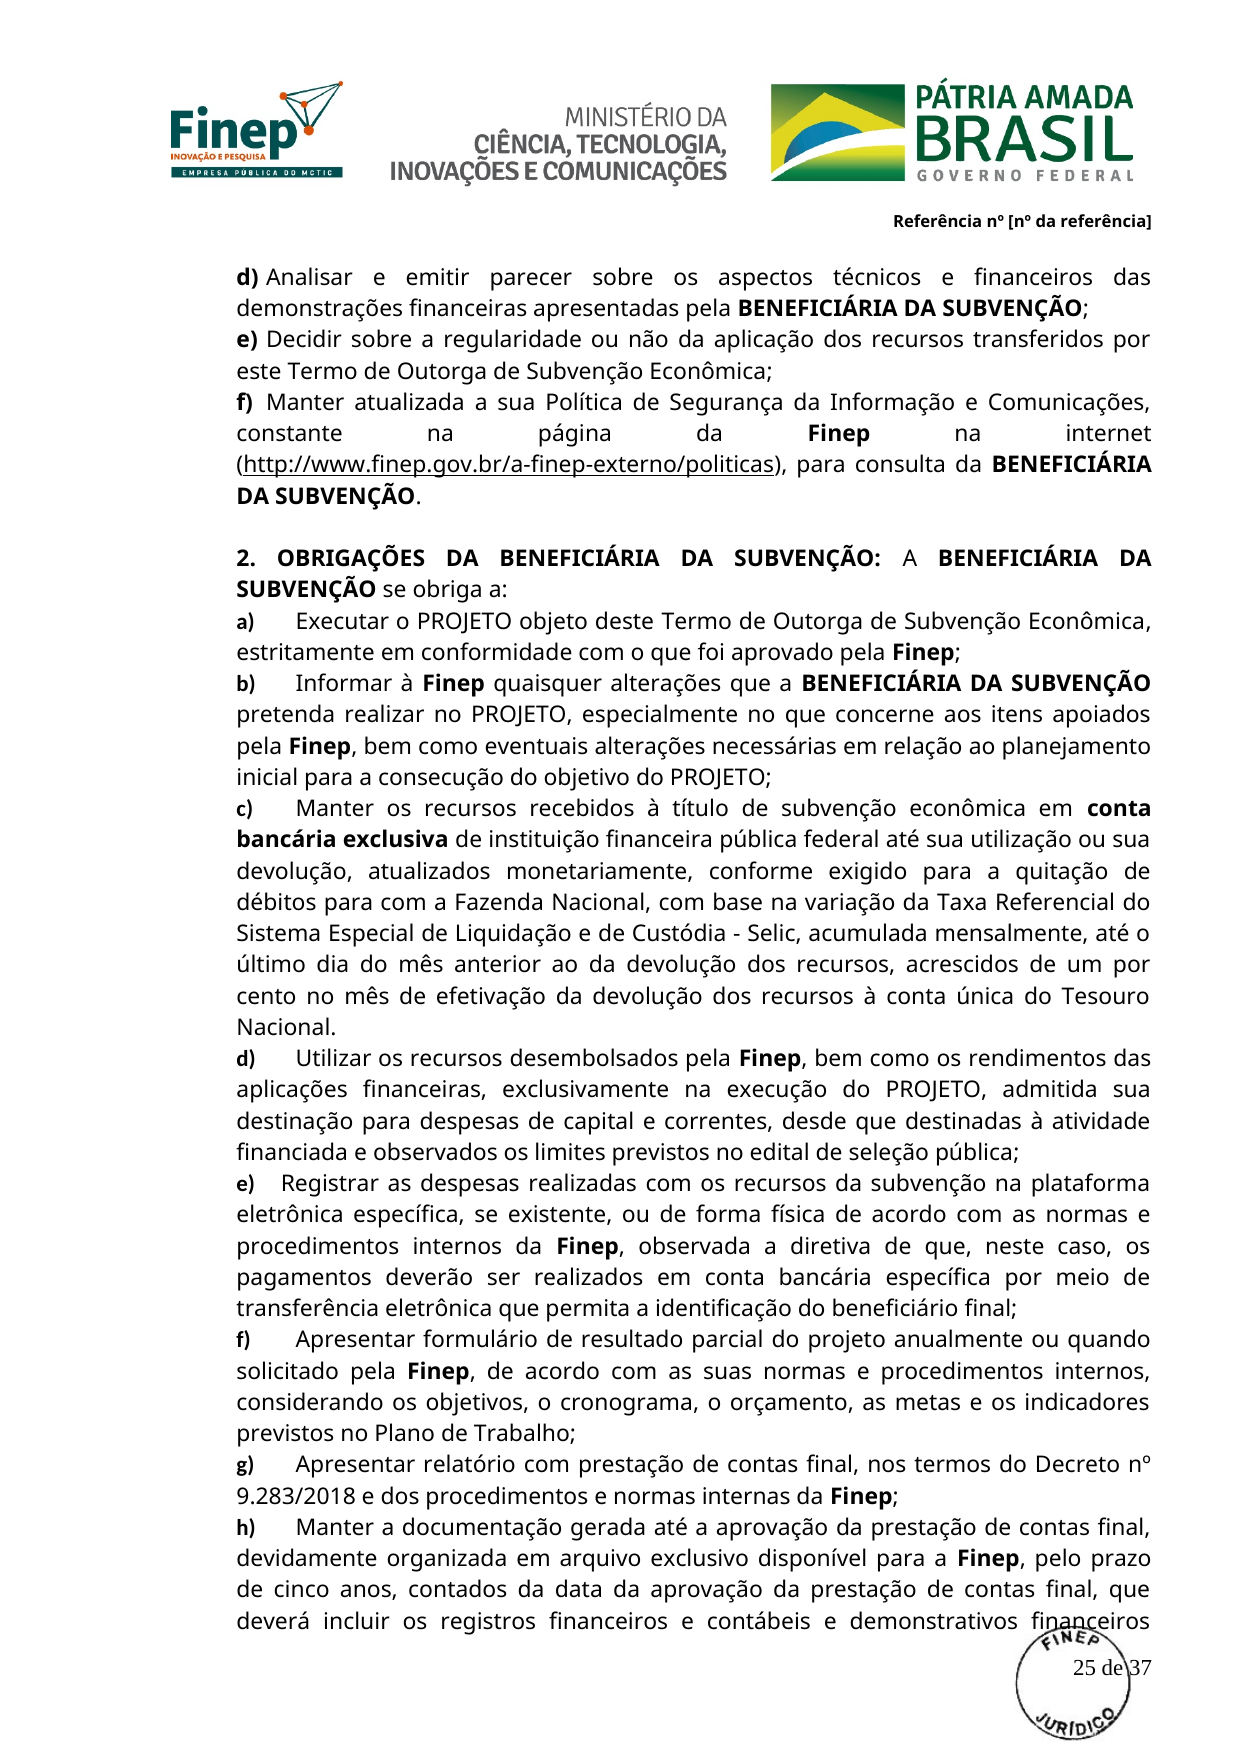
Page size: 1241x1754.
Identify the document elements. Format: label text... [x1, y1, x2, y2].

subtitle Manter atualizada a sua Política de Segurança da Informação e Comunicações, constante na página da Finep na internet (http://www.finep.gov.br/a-finep-externo/politicas), para consulta da BENEFICIÁRIA DA SUBVENÇÃO. [236, 386, 1152, 511]
subtitle Apresentar formulário de resultado parcial do projeto anualmente ou quando solicitado pela Finep, de acordo com as suas normas e procedimentos internos, considerando os objetivos, o cronograma, o orçamento, as metas e os indicadores previstos no Plano de Trabalho; [236, 1323, 1152, 1448]
subtitle Analisar e emitir parecer sobre os aspectos técnicos e financeiros das demonstrações financeiras apresentadas pela BENEFICIÁRIA DA SUBVENÇÃO; [236, 261, 1152, 323]
picture [171, 55, 1133, 200]
subtitle Decidir sobre a regularidade ou não da aplicação dos recursos transferidos por este Termo de Outorga de Subvenção Econômica; [236, 323, 1152, 386]
subtitle Registrar as despesas realizadas com os recursos da subvenção na plataforma eletrônica específica, se existente, ou de forma física de acordo com as normas e procedimentos internos da Finep, observada a diretiva de que, neste caso, os pagamentos deverão ser realizados em conta bancária específica por meio de transferência eletrônica que permita a identificação do beneficiário final; [236, 1167, 1152, 1323]
subtitle Apresentar relatório com prestação de contas final, nos termos do Decreto nº 9.283/2018 e dos procedimentos e normas internas da Finep; [236, 1448, 1152, 1511]
subtitle Informar à Finep quaisquer alterações que a BENEFICIÁRIA DA SUBVENÇÃO pretenda realizar no PROJETO, especialmente no que concerne aos itens apoiados pela Finep, bem como eventuais alterações necessárias em relação ao planejamento inicial para a consecução do objetivo do PROJETO; [236, 667, 1152, 792]
picture [1007, 1636, 1135, 1747]
subtitle Manter a documentação gerada até a aprovação da prestação de contas final, devidamente organizada em arquivo exclusivo disponível para a Finep, pelo prazo de cinco anos, contados da data da aprovação da prestação de contas final, que deverá incluir os registros financeiros e contábeis e demonstrativos financeiros [236, 1511, 1152, 1636]
subtitle 2. OBRIGAÇÕES DA BENEFICIÁRIA DA SUBVENÇÃO: A BENEFICIÁRIA DA SUBVENÇÃO se obriga a: [236, 542, 1152, 604]
subtitle Utilizar os recursos desembolsados pela Finep, bem como os rendimentos das aplicações financeiras, exclusivamente na execução do PROJETO, admitida sua destinação para despesas de capital e correntes, desde que destinadas à atividade financiada e observados os limites previstos no edital de seleção pública; [236, 1042, 1152, 1167]
subtitle Executar o PROJETO objeto deste Termo de Outorga de Subvenção Econômica, estritamente em conformidade com o que foi aprovado pela Finep; [236, 604, 1152, 667]
subtitle Manter os recursos recebidos à título de subvenção econômica em conta bancária exclusiva de instituição financeira pública federal até sua utilização ou sua devolução, atualizados monetariamente, conforme exigido para a quitação de débitos para com a Fazenda Nacional, com base na variação da Taxa Referencial do Sistema Especial de Liquidação e de Custódia - Selic, acumulada mensalmente, até o último dia do mês anterior ao da devolução dos recursos, acrescidos de um por cento no mês de efetivação da devolução dos recursos à conta única do Tesouro Nacional. [236, 792, 1152, 1042]
